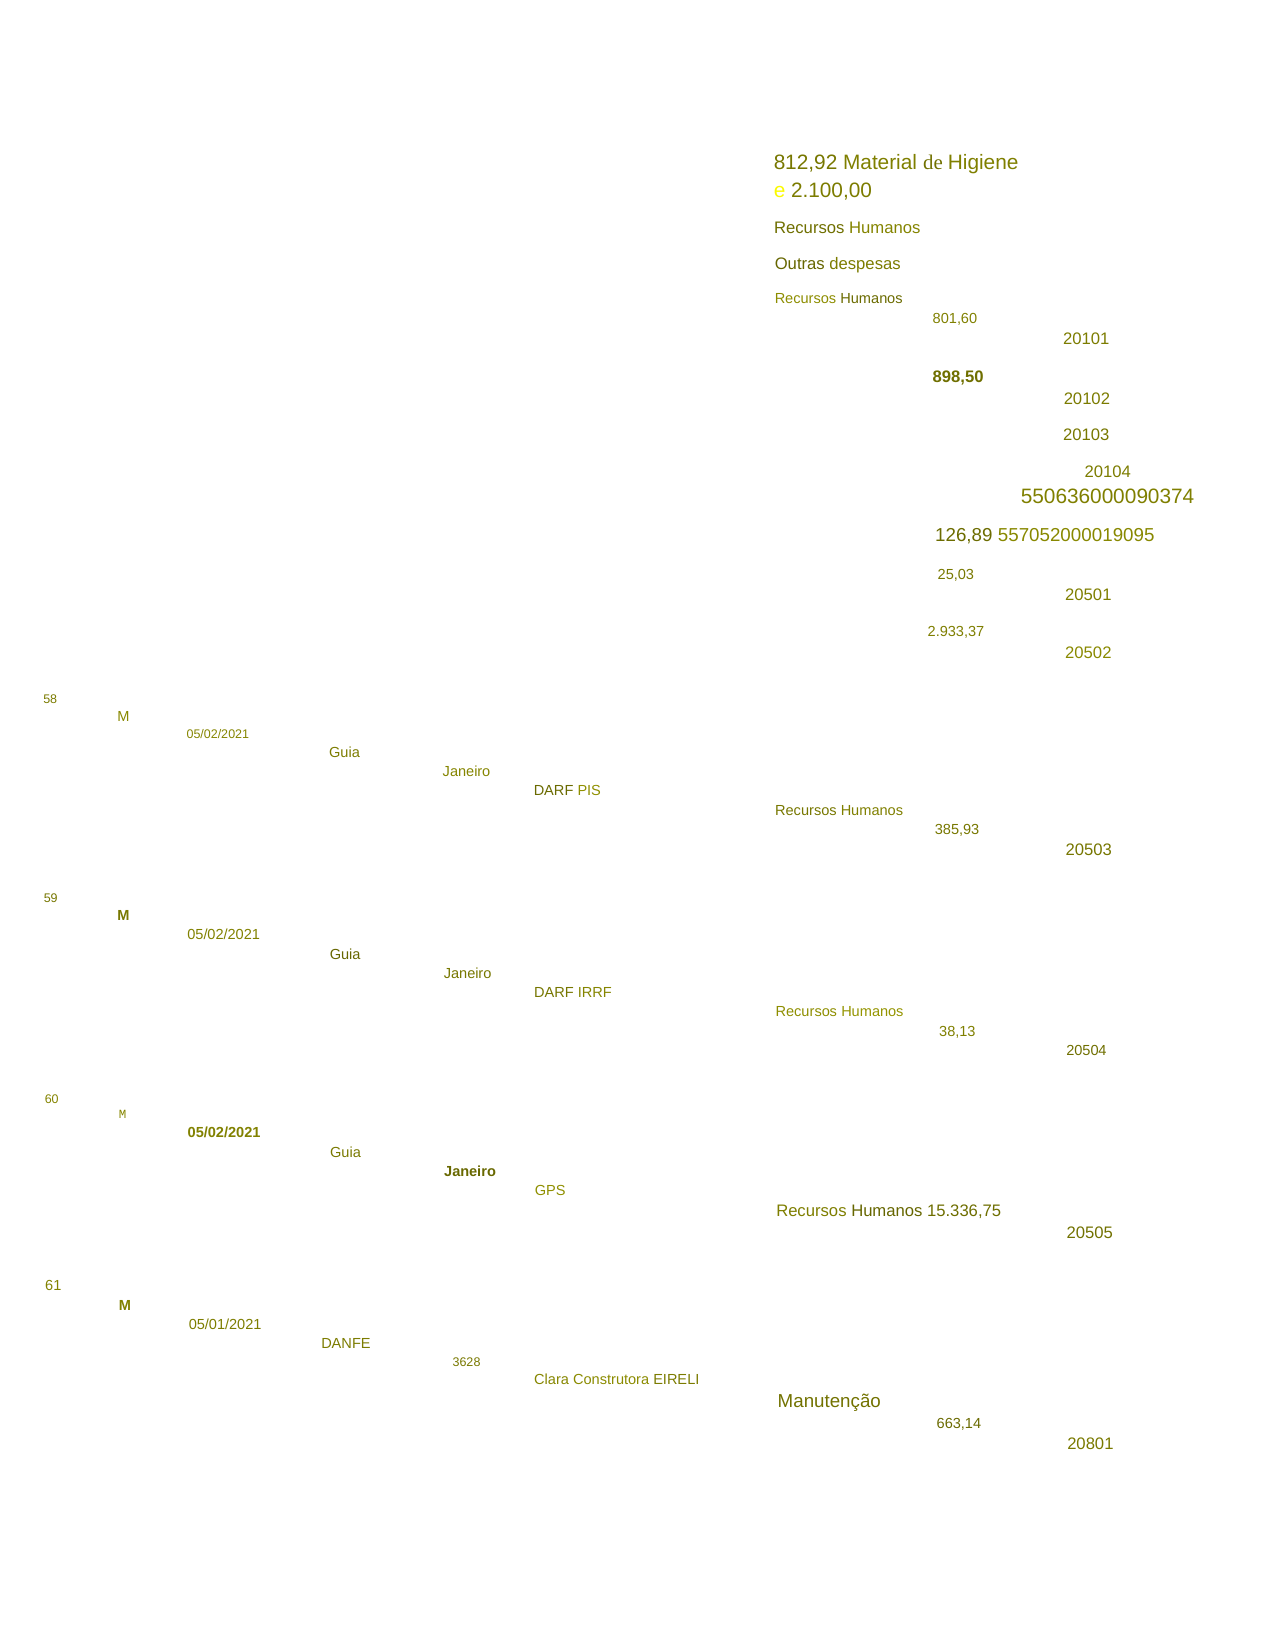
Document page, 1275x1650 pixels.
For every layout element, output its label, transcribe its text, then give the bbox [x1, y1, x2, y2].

text DARF IRRF [534, 984, 648, 1001]
text Janeiro [443, 964, 529, 981]
text 05/02/2021 [186, 727, 294, 741]
text M [117, 907, 166, 923]
text GPS [534, 1182, 602, 1199]
text 20502 [1065, 642, 1151, 662]
text 20104 550636000090374 [1013, 461, 1201, 508]
text Outras despesas [774, 254, 922, 273]
text Recursos Humanos [775, 1003, 940, 1020]
text 61 [45, 1277, 95, 1294]
text DARF PIS [533, 782, 637, 799]
text 20504 [1066, 1042, 1153, 1058]
text DANFE [321, 1335, 407, 1352]
text 663,14 [936, 1415, 1018, 1431]
text Manutenção [777, 1390, 893, 1411]
text 812,92 Material de Higiene e 2.100,00 [773, 150, 1020, 202]
text 3628 [452, 1354, 521, 1368]
text 20102 [1063, 389, 1150, 408]
text Clara Construtora EIRELI [534, 1371, 738, 1387]
text 20501 [1065, 585, 1148, 604]
text Recursos Humanos [774, 218, 939, 237]
text 20505 [1066, 1223, 1154, 1242]
text 898,50 [932, 367, 1014, 386]
text 60 [44, 1091, 97, 1106]
text 25,03 [937, 565, 1012, 582]
text 05/02/2021 [187, 1124, 296, 1141]
text M [117, 708, 166, 724]
text Guia [330, 1143, 397, 1160]
text Guia [329, 743, 395, 760]
text 385,93 [934, 821, 1017, 837]
text M [118, 1108, 167, 1122]
text Recursos Humanos [775, 801, 940, 818]
text Janeiro [442, 763, 527, 779]
text Recursos Humanos 15.336,75 [776, 1201, 1027, 1220]
text Janeiro [444, 1163, 528, 1179]
text 58 [43, 691, 96, 706]
text 05/01/2021 [188, 1316, 296, 1332]
text Guia [329, 945, 396, 962]
text 801,60 [932, 309, 1016, 326]
text 20801 [1067, 1434, 1150, 1453]
text 59 [43, 890, 97, 905]
text 126,89 557052000019095 [935, 524, 1201, 546]
text 38,13 [939, 1022, 1013, 1039]
text 2.933,37 [927, 623, 1022, 640]
text M [118, 1296, 168, 1313]
text Recursos Humanos [774, 290, 939, 307]
text 05/02/2021 [187, 926, 295, 943]
text 20101 [1063, 329, 1148, 348]
text 20103 [1063, 425, 1151, 444]
text 20503 [1065, 840, 1152, 859]
